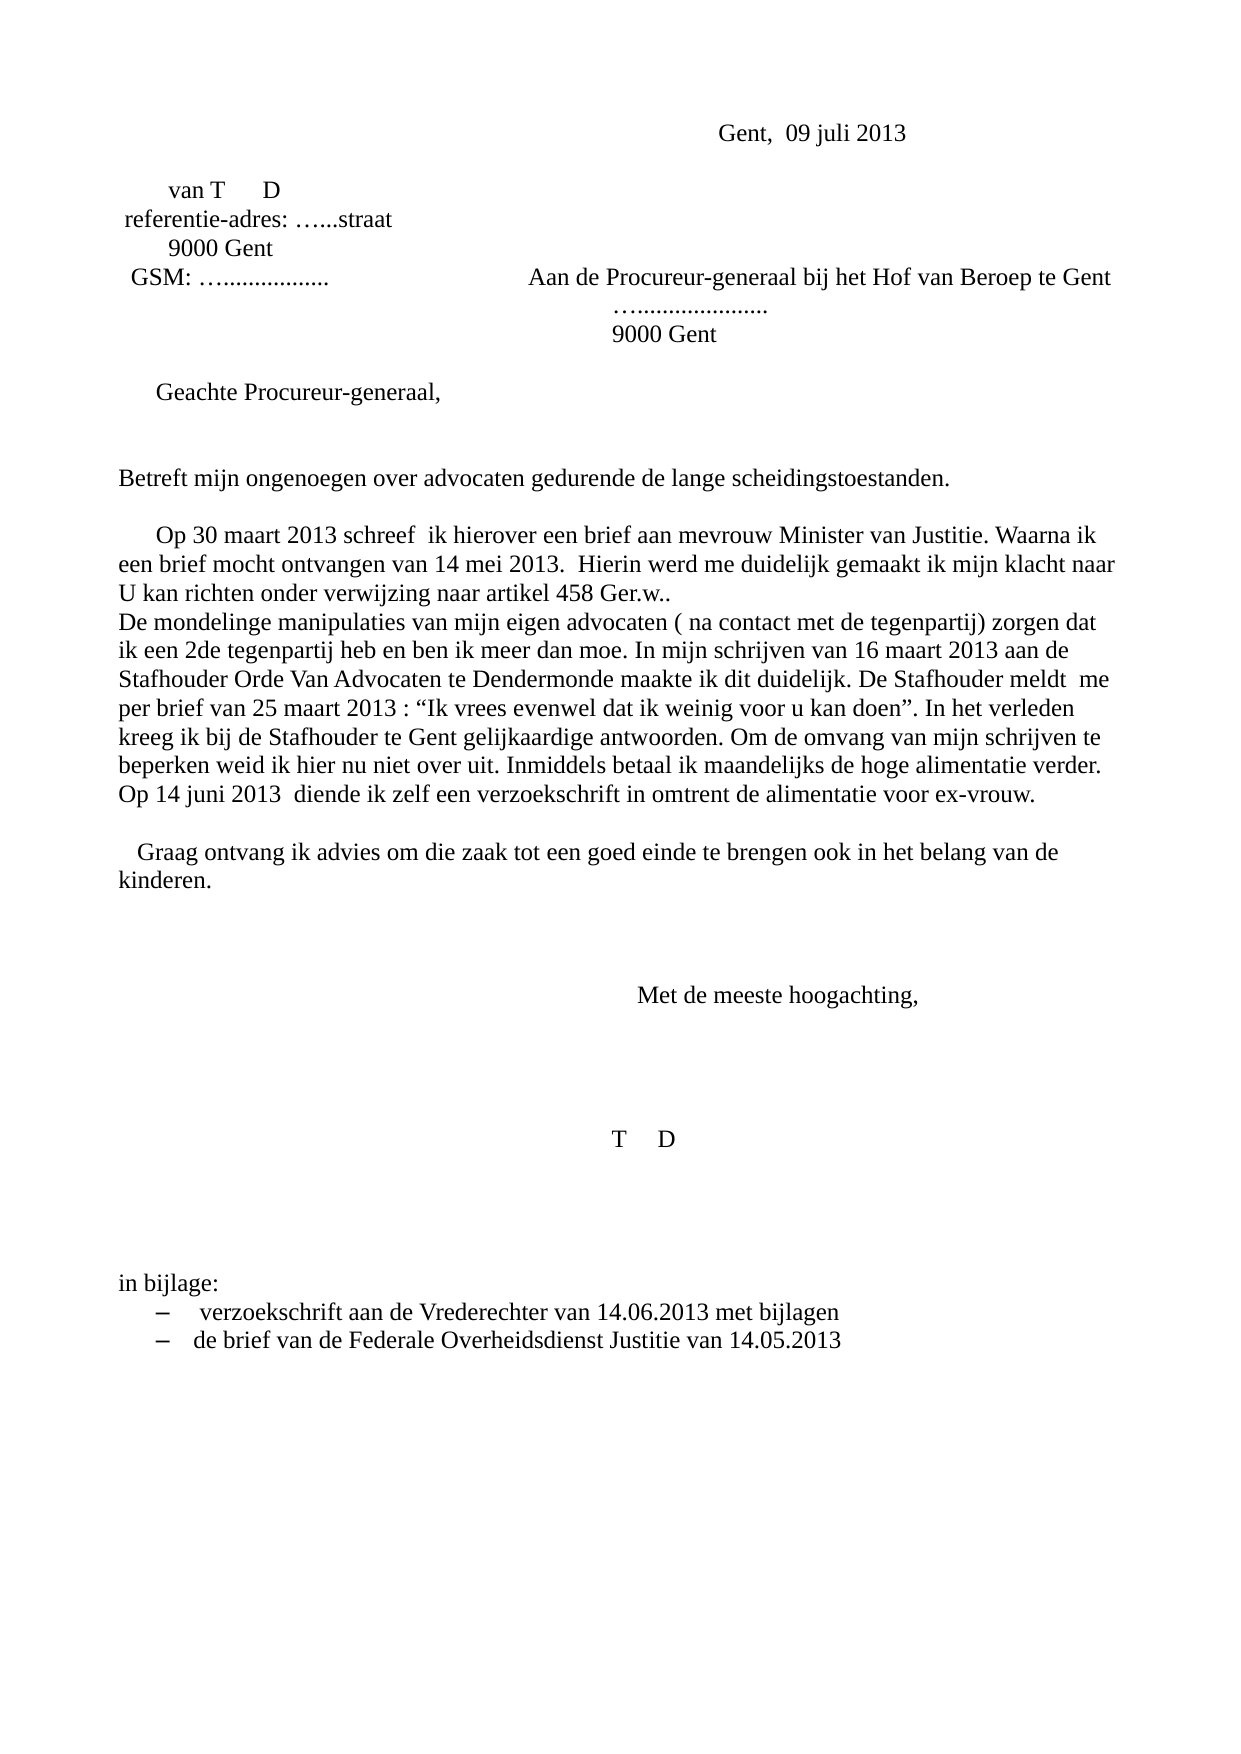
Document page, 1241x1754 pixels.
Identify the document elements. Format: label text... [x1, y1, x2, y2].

text GSM: …................. Aan de Procureur-generaal bij het Hof van Beroep te Gent [118, 262, 1122, 291]
text T D [118, 1124, 1122, 1153]
text Met de meeste hoogachting, [118, 981, 1122, 1009]
text Graag ontvang ik advies om die zaak tot een goed einde te brengen ook in het belang van de kinderen. [118, 837, 1122, 894]
text …..................... [118, 291, 1122, 319]
text van T D [118, 176, 1122, 204]
text referentie-adres: …...straat [118, 204, 1122, 233]
text 9000 Gent [118, 319, 1122, 348]
text Op 30 maart 2013 schreef ik hierover een brief aan mevrouw Minister van Justitie. Waarna ik een brief mocht ontvangen van 14 mei 2013. Hierin werd me duidelijk gemaakt ik mijn klacht naar U kan richten onder verwijzing naar artikel 458 Ger.w.. [118, 521, 1122, 607]
text Geachte Procureur-generaal, [118, 377, 1122, 406]
text in bijlage: [118, 1268, 1122, 1297]
list verzoekschrift aan de Vrederechter van 14.06.2013 met bijlagen [156, 1297, 1122, 1326]
list de brief van de Federale Overheidsdienst Justitie van 14.05.2013 [156, 1326, 1122, 1354]
text 9000 Gent [118, 233, 1122, 262]
text Gent, 09 juli 2013 [118, 118, 1122, 147]
text Betreft mijn ongenoegen over advocaten gedurende de lange scheidingstoestanden. [118, 463, 1122, 492]
text De mondelinge manipulaties van mijn eigen advocaten ( na contact met de tegenpartij) zorgen dat ik een 2de tegenpartij heb en ben ik meer dan moe. In mijn schrijven van 16 maart 2013 aan de Stafhouder Orde Van Advocaten te Dendermonde maakte ik dit duidelijk. De Stafhouder meldt me per brief van 25 maart 2013 : “Ik vrees evenwel dat ik weinig voor u kan doen”. In het verleden kreeg ik bij de Stafhouder te Gent gelijkaardige antwoorden. Om de omvang van mijn schrijven te beperken weid ik hier nu niet over uit. Inmiddels betaal ik maandelijks de hoge alimentatie verder. Op 14 juni 2013 diende ik zelf een verzoekschrift in omtrent de alimentatie voor ex-vrouw. [118, 607, 1122, 808]
